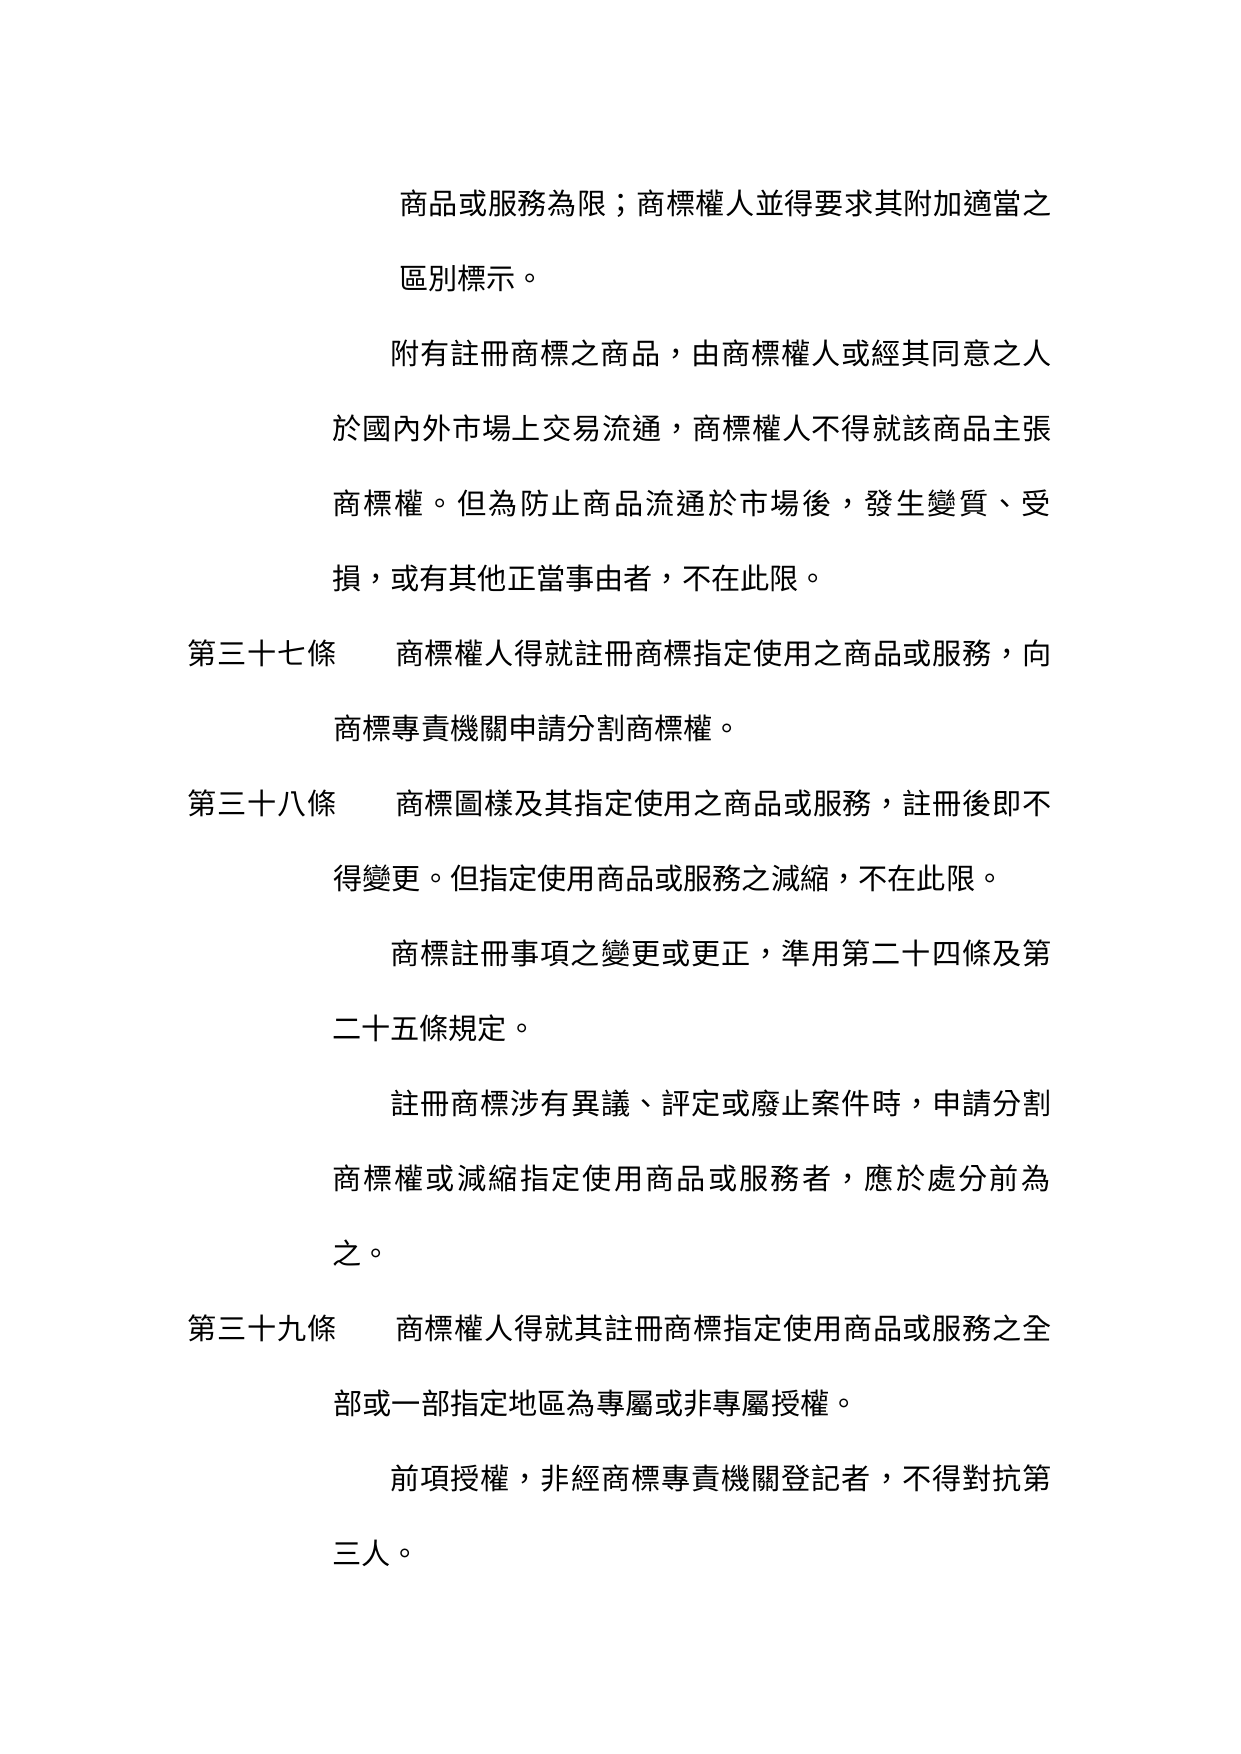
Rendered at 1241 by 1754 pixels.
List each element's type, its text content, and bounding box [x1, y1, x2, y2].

text 第三十八條 商標圖樣及其指定使用之商品或服務，註冊後即不得變更。但指定使用商品或服務之減縮，不在此限。 [187, 764, 1053, 914]
text 前項授權，非經商標專責機關登記者，不得對抗第三人。 [332, 1439, 1053, 1589]
text 註冊商標涉有異議、評定或廢止案件時，申請分割商標權或減縮指定使用商品或服務者，應於處分前為之。 [332, 1064, 1053, 1289]
text 第三十七條 商標權人得就註冊商標指定使用之商品或服務，向商標專責機關申請分割商標權。 [187, 614, 1053, 764]
text 附有註冊商標之商品，由商標權人或經其同意之人於國內外市場上交易流通，商標權人不得就該商品主張商標權。但為防止商品流通於市場後，發生變質、受損，或有其他正當事由者，不在此限。 [332, 314, 1053, 614]
text 第三十九條 商標權人得就其註冊商標指定使用商品或服務之全部或一部指定地區為專屬或非專屬授權。 [187, 1289, 1053, 1439]
text 商標註冊事項之變更或更正，準用第二十四條及第二十五條規定。 [332, 914, 1053, 1064]
text 商品或服務為限；商標權人並得要求其附加適當之區別標示。 [341, 164, 1053, 314]
